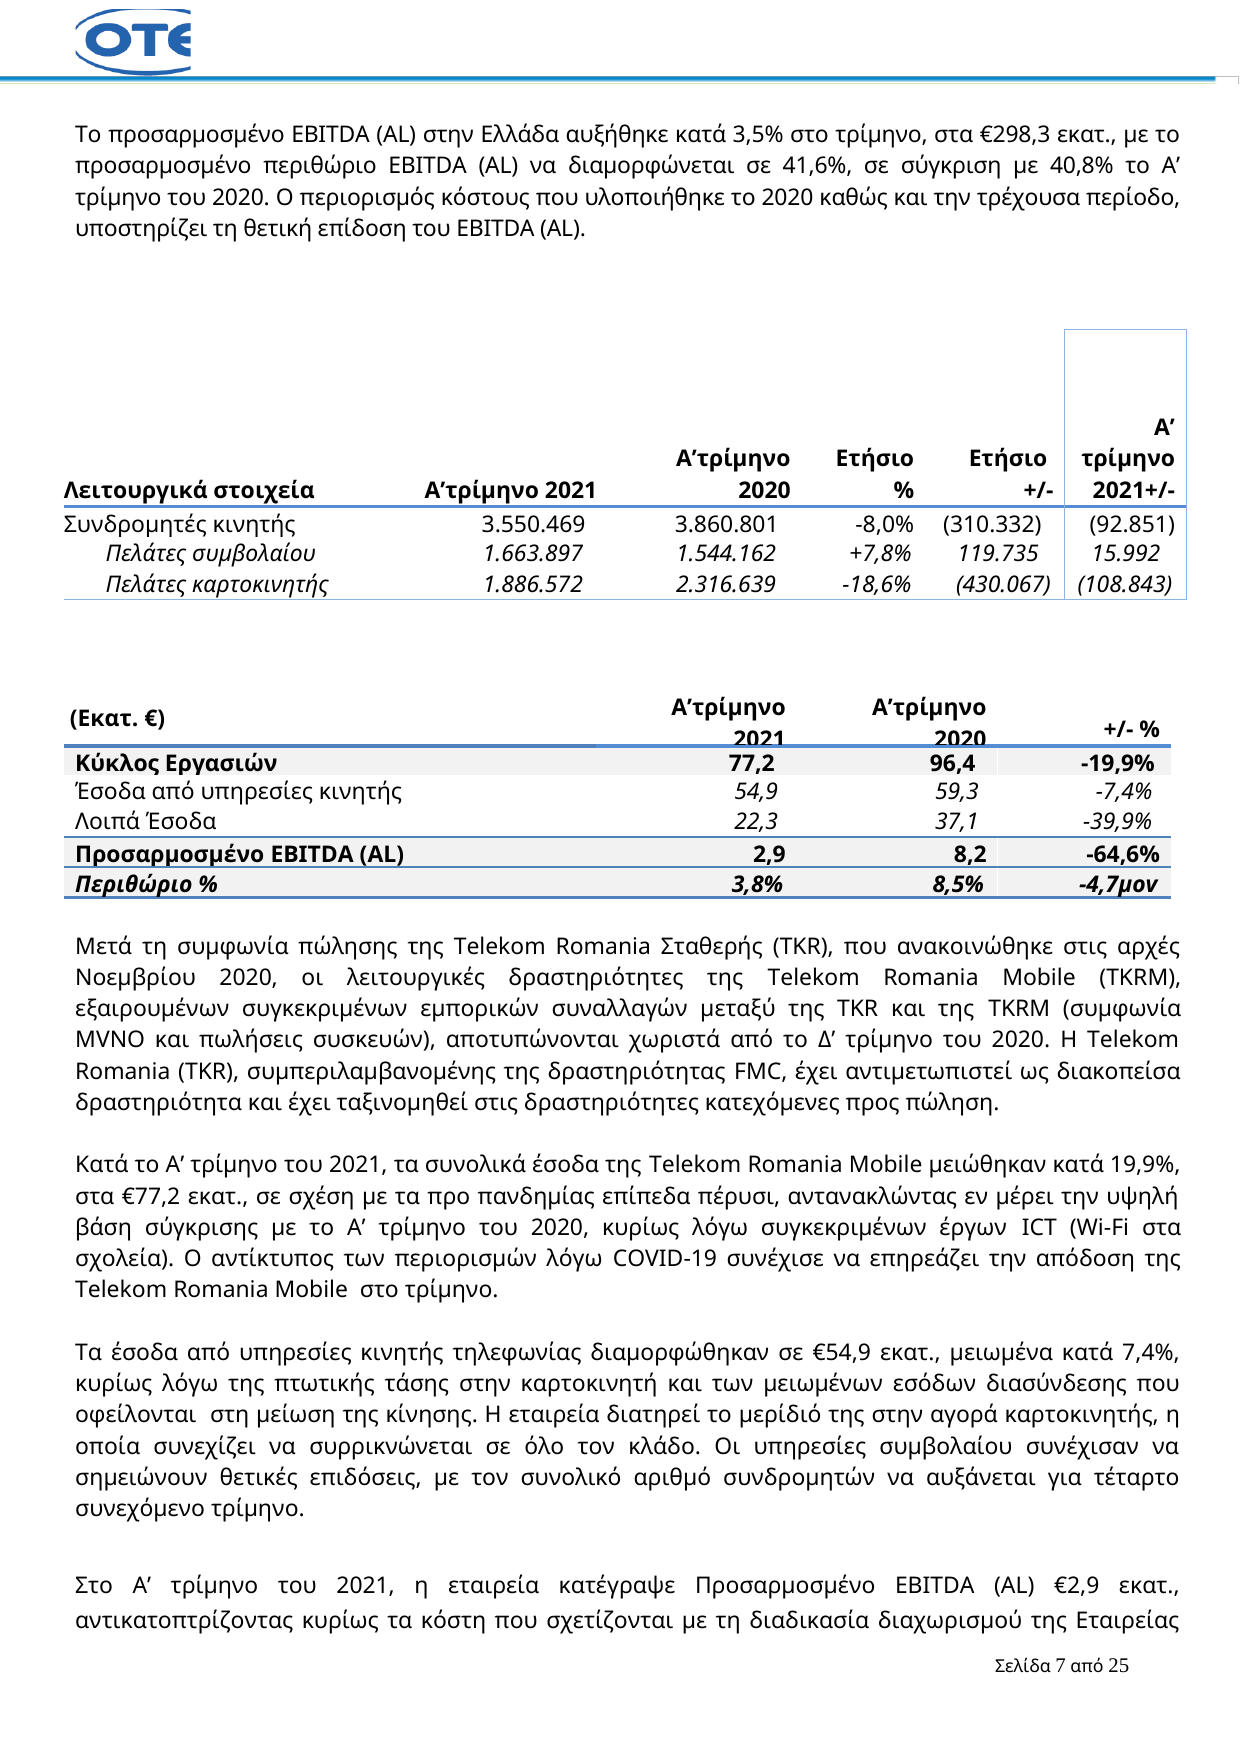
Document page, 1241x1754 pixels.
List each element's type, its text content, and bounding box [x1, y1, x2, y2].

table_cell 1.544.162 [609, 536, 802, 568]
text Τα έσοδα από υπηρεσίες κινητής τηλεφωνίας διαμορφώθηκαν σε €54,9 εκατ., μειωμένα κατά 7,4%, κυρίως λόγω της πτωτικής τάσης στην καρτοκινητή και των μειωμένων εσόδων διασύνδεσης που οφείλονται στη μείωση της κίνησης. Η εταιρεία διατηρεί το μερίδιό της στην αγορά καρτοκινητής, η οποία συνεχίζει να συρρικνώνεται σε όλο τον κλάδο. Οι υπηρεσίες συμβολαίου συνέχισαν να σημειώνουν θετικές επιδόσεις, με τον συνολικό αριθμό συνδρομητών να αυξάνεται για τέταρτο συνεχόμενο τρίμηνο. [75, 1336, 1181, 1523]
table_cell +7,8% [802, 536, 925, 568]
table_cell -4,7μοv [998, 868, 1171, 896]
text Μετά τη συμφωνία πώλησης της Telekom Romania Σταθερής (TKR), που ανακοινώθηκε στις αρχές Νοεμβρίου 2020, οι λειτουργικές δραστηριότητες της Telekom Romania Mobile (TKRM), εξαιρουμένων συγκεκριμένων εμπορικών συναλλαγών μεταξύ της TKR και της TKRM (συμφωνία MVNO και πωλήσεις συσκευών), αποτυπώνονται χωριστά από το Δ’ τρίμηνο του 2020. Η Telekom Romania (TKR), συμπεριλαμβανομένης της δραστηριότητας FMC, έχει αντιμετωπιστεί ως διακοπείσα δραστηριότητα και έχει ταξινομηθεί στις δραστηριότητες κατεχόμενες προς πώληση. [75, 930, 1181, 1117]
table_header Α’τρίμηνο 2021 [413, 329, 608, 505]
table_cell Κύκλος Εργασιών [64, 748, 596, 775]
table_cell 3,8% [596, 868, 797, 896]
table_cell Πελάτες συμβολαίου [64, 536, 412, 568]
table_header Α’τρίμηνο 2020 [797, 691, 997, 744]
table_cell Έσοδα από υπηρεσίες κινητής [64, 775, 596, 805]
table_cell -64,6% [998, 838, 1171, 866]
table_cell -7,4% [998, 775, 1171, 805]
table_cell 119.735 [925, 536, 1064, 568]
table_cell 3.550.469 [413, 508, 608, 536]
table_cell 96,4 [797, 748, 997, 775]
table_cell 3.860.801 [609, 508, 802, 536]
table_cell Περιθώριο % [64, 868, 596, 896]
table_cell -19,9% [998, 748, 1171, 775]
table_cell 59,3 [797, 775, 997, 805]
table_cell (108.843) [1065, 568, 1186, 599]
table_header Λειτουργικά στοιχεία [64, 329, 412, 505]
table_cell 1.886.572 [413, 568, 608, 599]
table_cell 22,3 [596, 805, 797, 836]
table_cell -8,0% [802, 508, 925, 536]
table_cell (310.332) [925, 508, 1064, 536]
table_header Α’ τρίμηνο 2021+/- [1065, 330, 1186, 505]
table_header Α’τρίμηνο 2021 [596, 691, 797, 744]
table_cell Πελάτες καρτοκινητής [64, 568, 412, 599]
table_cell Λοιπά Έσοδα [64, 805, 596, 836]
text Στο Α’ τρίμηνο του 2021, η εταιρεία κατέγραψε Προσαρμοσμένο EBITDA (AL) €2,9 εκατ., αντικατοπτρίζοντας κυρίως τα κόστη που σχετίζονται με τη διαδικασία διαχωρισμού της Εταιρείας [75, 1555, 1181, 1636]
table_header (Εκατ. €) [64, 691, 596, 744]
table_cell 15.992 [1065, 536, 1186, 568]
table_header +/- % [998, 691, 1171, 744]
table_cell (92.851) [1065, 508, 1186, 536]
table_header Α’τρίμηνο 2020 [609, 329, 802, 505]
table_cell 37,1 [797, 805, 997, 836]
table_cell 2,9 [596, 838, 797, 866]
table_cell 54,9 [596, 775, 797, 805]
table_cell 8,2 [797, 838, 997, 866]
table_cell 1.663.897 [413, 536, 608, 568]
table_cell Συνδρομητές κινητής [64, 508, 412, 536]
picture [75, 9, 130, 68]
table_cell 8,5% [797, 868, 997, 896]
table_cell Προσαρμοσμένο EBITDA (AL) [64, 838, 596, 866]
table_cell -18,6% [802, 568, 925, 599]
table_cell 2.316.639 [609, 568, 802, 599]
table_cell (430.067) [925, 568, 1064, 599]
text Το προσαρμοσμένο EBITDA (AL) στην Ελλάδα αυξήθηκε κατά 3,5% στο τρίμηνο, στα €298,3 εκατ., με το προσαρμοσμένο περιθώριο EBITDA (AL) να διαμορφώνεται σε 41,6%, σε σύγκριση με 40,8% το Α’ τρίμηνο του 2020. Ο περιορισμός κόστους που υλοποιήθηκε το 2020 καθώς και την τρέχουσα περίοδο, υποστηρίζει τη θετική επίδοση του EBITDA (AL). [75, 118, 1181, 243]
text Κατά το Α’ τρίμηνο του 2021, τα συνολικά έσοδα της Telekom Romania Mobile μειώθηκαν κατά 19,9%, στα €77,2 εκατ., σε σχέση με τα προ πανδημίας επίπεδα πέρυσι, αντανακλώντας εν μέρει την υψηλή βάση σύγκρισης με το Α’ τρίμηνο του 2020, κυρίως λόγω συγκεκριμένων έργων ICT (Wi-Fi στα σχολεία). Ο αντίκτυπος των περιορισμών λόγω COVID-19 συνέχισε να επηρεάζει την απόδοση της Telekom Romania Mobile στο τρίμηνο. [75, 1148, 1181, 1305]
table_header Ετήσιο +/- [925, 329, 1064, 505]
table_header Ετήσιο % [802, 329, 925, 505]
table_cell 77,2 [596, 748, 797, 775]
table_cell -39,9% [998, 805, 1171, 836]
